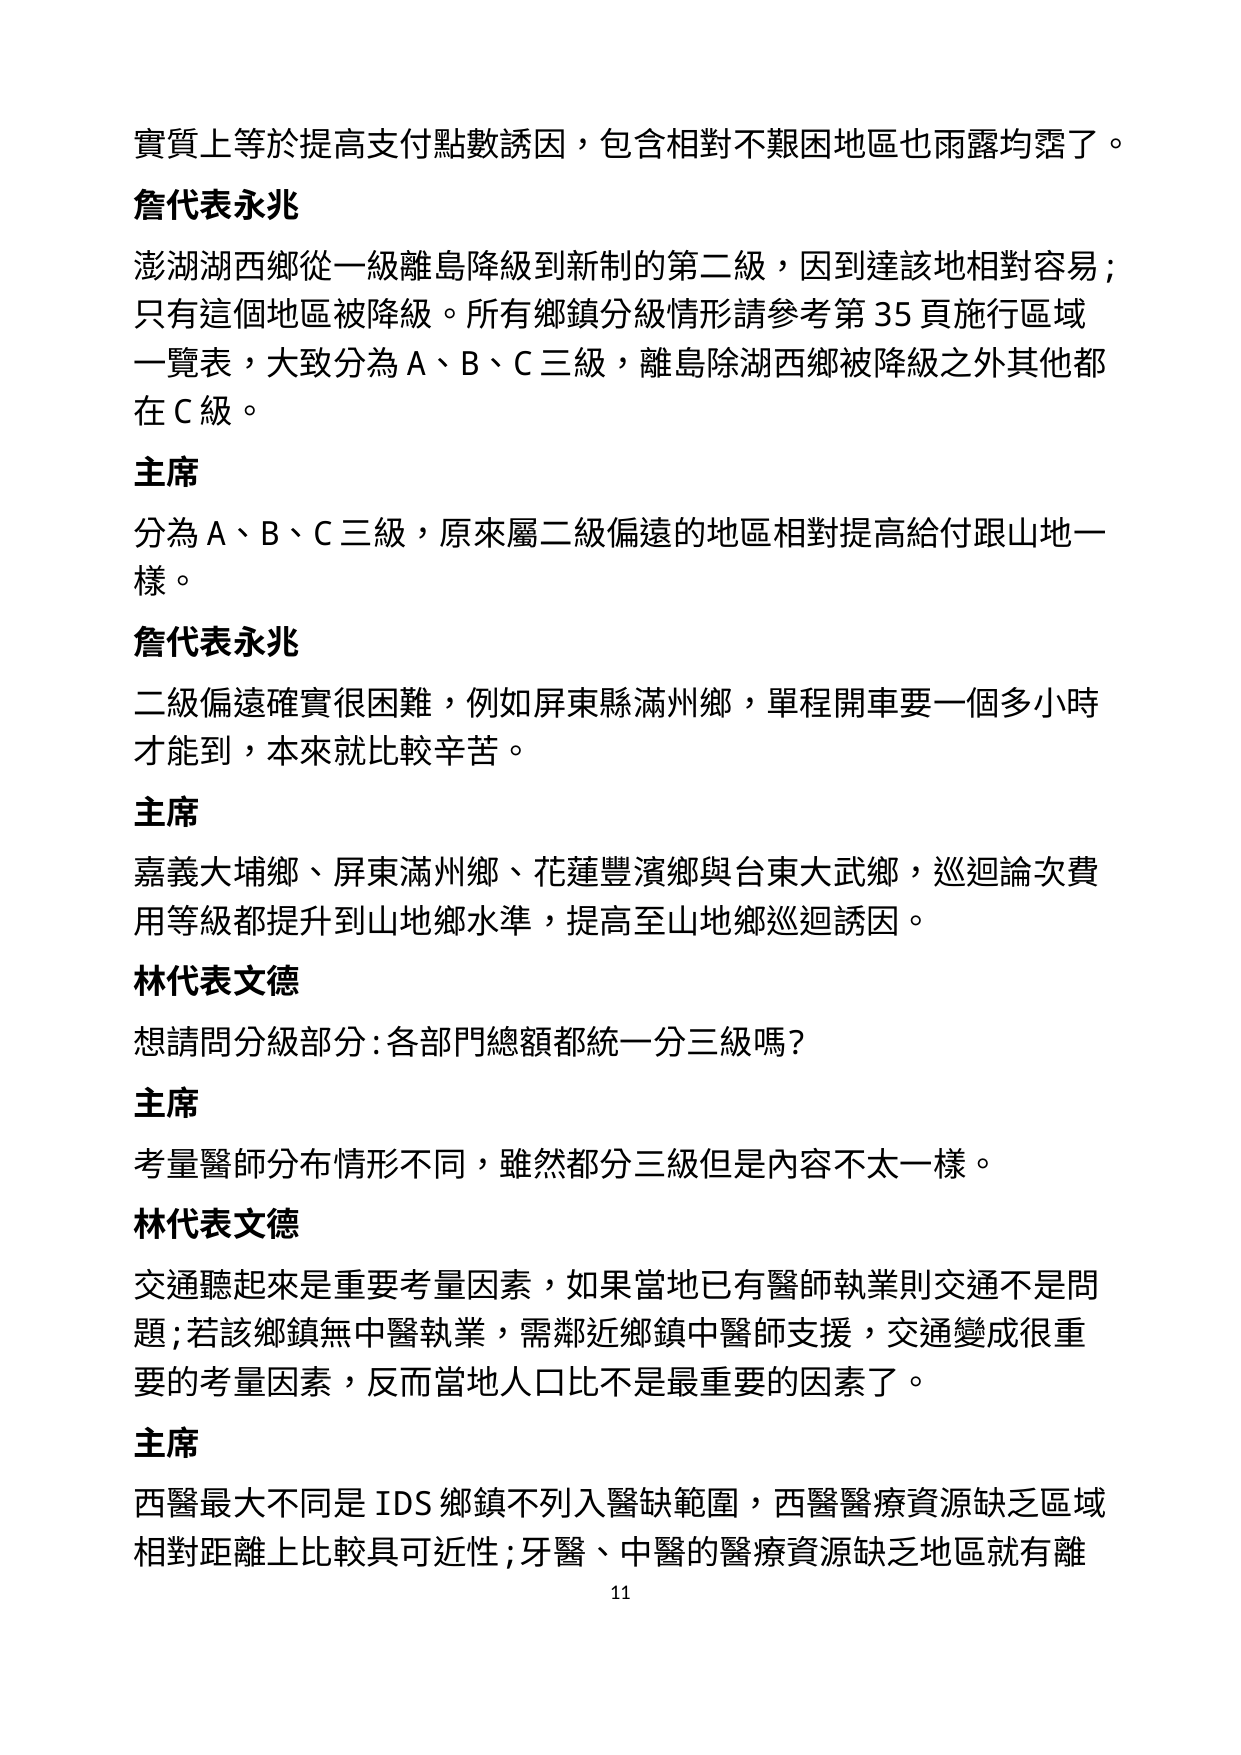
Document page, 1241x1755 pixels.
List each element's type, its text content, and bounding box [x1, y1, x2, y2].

text 分為A、B、C三級，原來屬二級偏遠的地區相對提高給付跟山地一樣。 [133, 507, 1107, 603]
text 實質上等於提高支付點數誘因，包含相對不艱困地區也雨露均霑了。 [133, 118, 1107, 166]
text 二級偏遠確實很困難，例如屏東縣滿州鄉，單程開車要一個多小時才能到，本來就比較辛苦。 [133, 676, 1107, 773]
text 主席 [133, 785, 1107, 834]
text 詹代表永兆 [133, 616, 1107, 664]
text 主席 [133, 1416, 1107, 1464]
text 林代表文德 [133, 1198, 1107, 1246]
text 詹代表永兆 [133, 179, 1107, 227]
text 想請問分級部分:各部門總額都統一分三級嗎? [133, 1016, 1107, 1064]
text 澎湖湖西鄉從一級離島降級到新制的第二級，因到達該地相對容易;只有這個地區被降級。所有鄉鎮分級情形請參考第35頁施行區域一覽表，大致分為A、B、C三級，離島除湖西鄉被降級之外其他都在C級。 [133, 239, 1107, 433]
text 考量醫師分布情形不同，雖然都分三級但是內容不太一樣。 [133, 1137, 1107, 1186]
text 主席 [133, 1077, 1107, 1125]
text 西醫最大不同是IDS鄉鎮不列入醫缺範圍，西醫醫療資源缺乏區域相對距離上比較具可近性;牙醫、中醫的醫療資源缺乏地區就有離 [133, 1477, 1107, 1574]
text 嘉義大埔鄉、屏東滿州鄉、花蓮豐濱鄉與台東大武鄉，巡迴論次費用等級都提升到山地鄉水準，提高至山地鄉巡迴誘因。 [133, 846, 1107, 943]
text 主席 [133, 446, 1107, 494]
text 林代表文德 [133, 955, 1107, 1003]
text 交通聽起來是重要考量因素，如果當地已有醫師執業則交通不是問題;若該鄉鎮無中醫執業，需鄰近鄉鎮中醫師支援，交通變成很重要的考量因素，反而當地人口比不是最重要的因素了。 [133, 1259, 1107, 1404]
